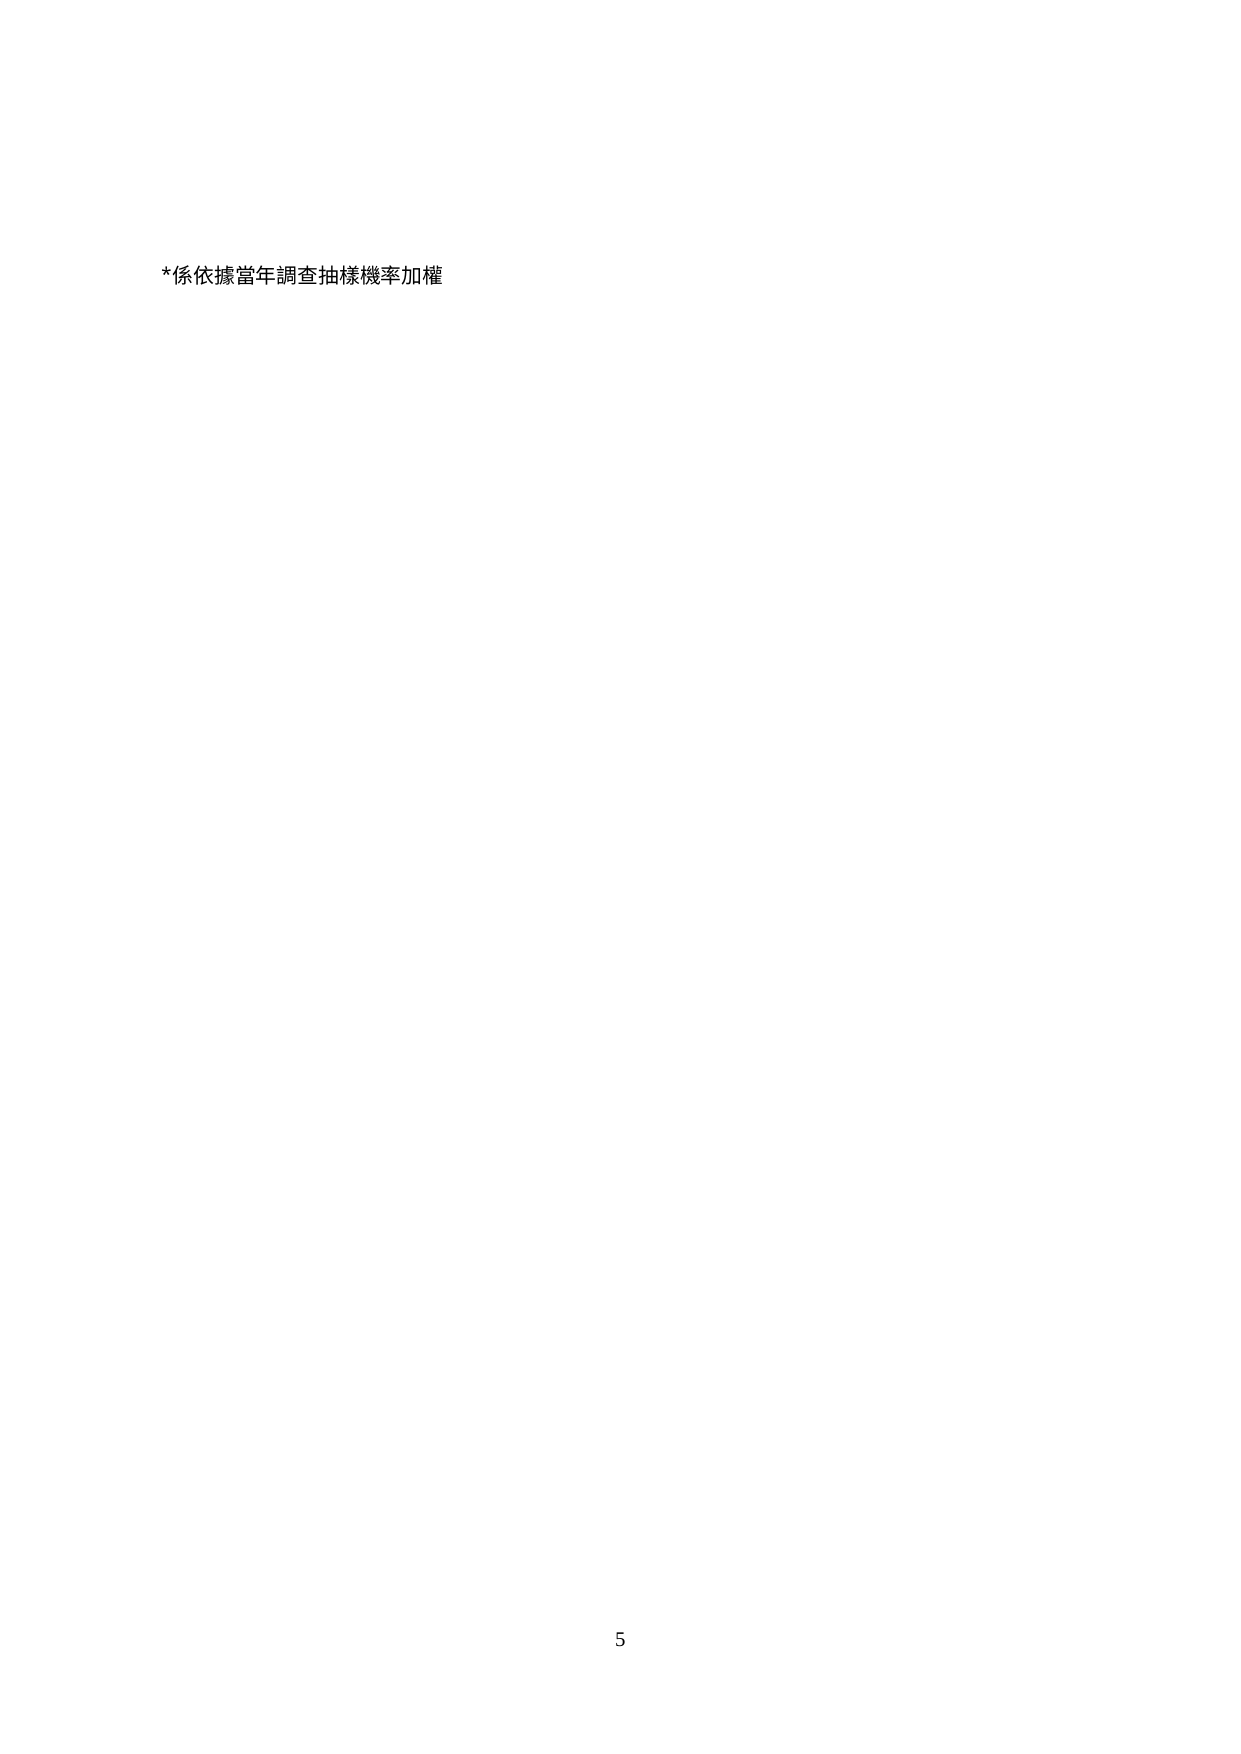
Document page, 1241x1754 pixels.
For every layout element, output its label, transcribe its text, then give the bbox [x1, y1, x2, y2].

text *係依據當年調查抽樣機率加權 [118, 233, 1122, 295]
